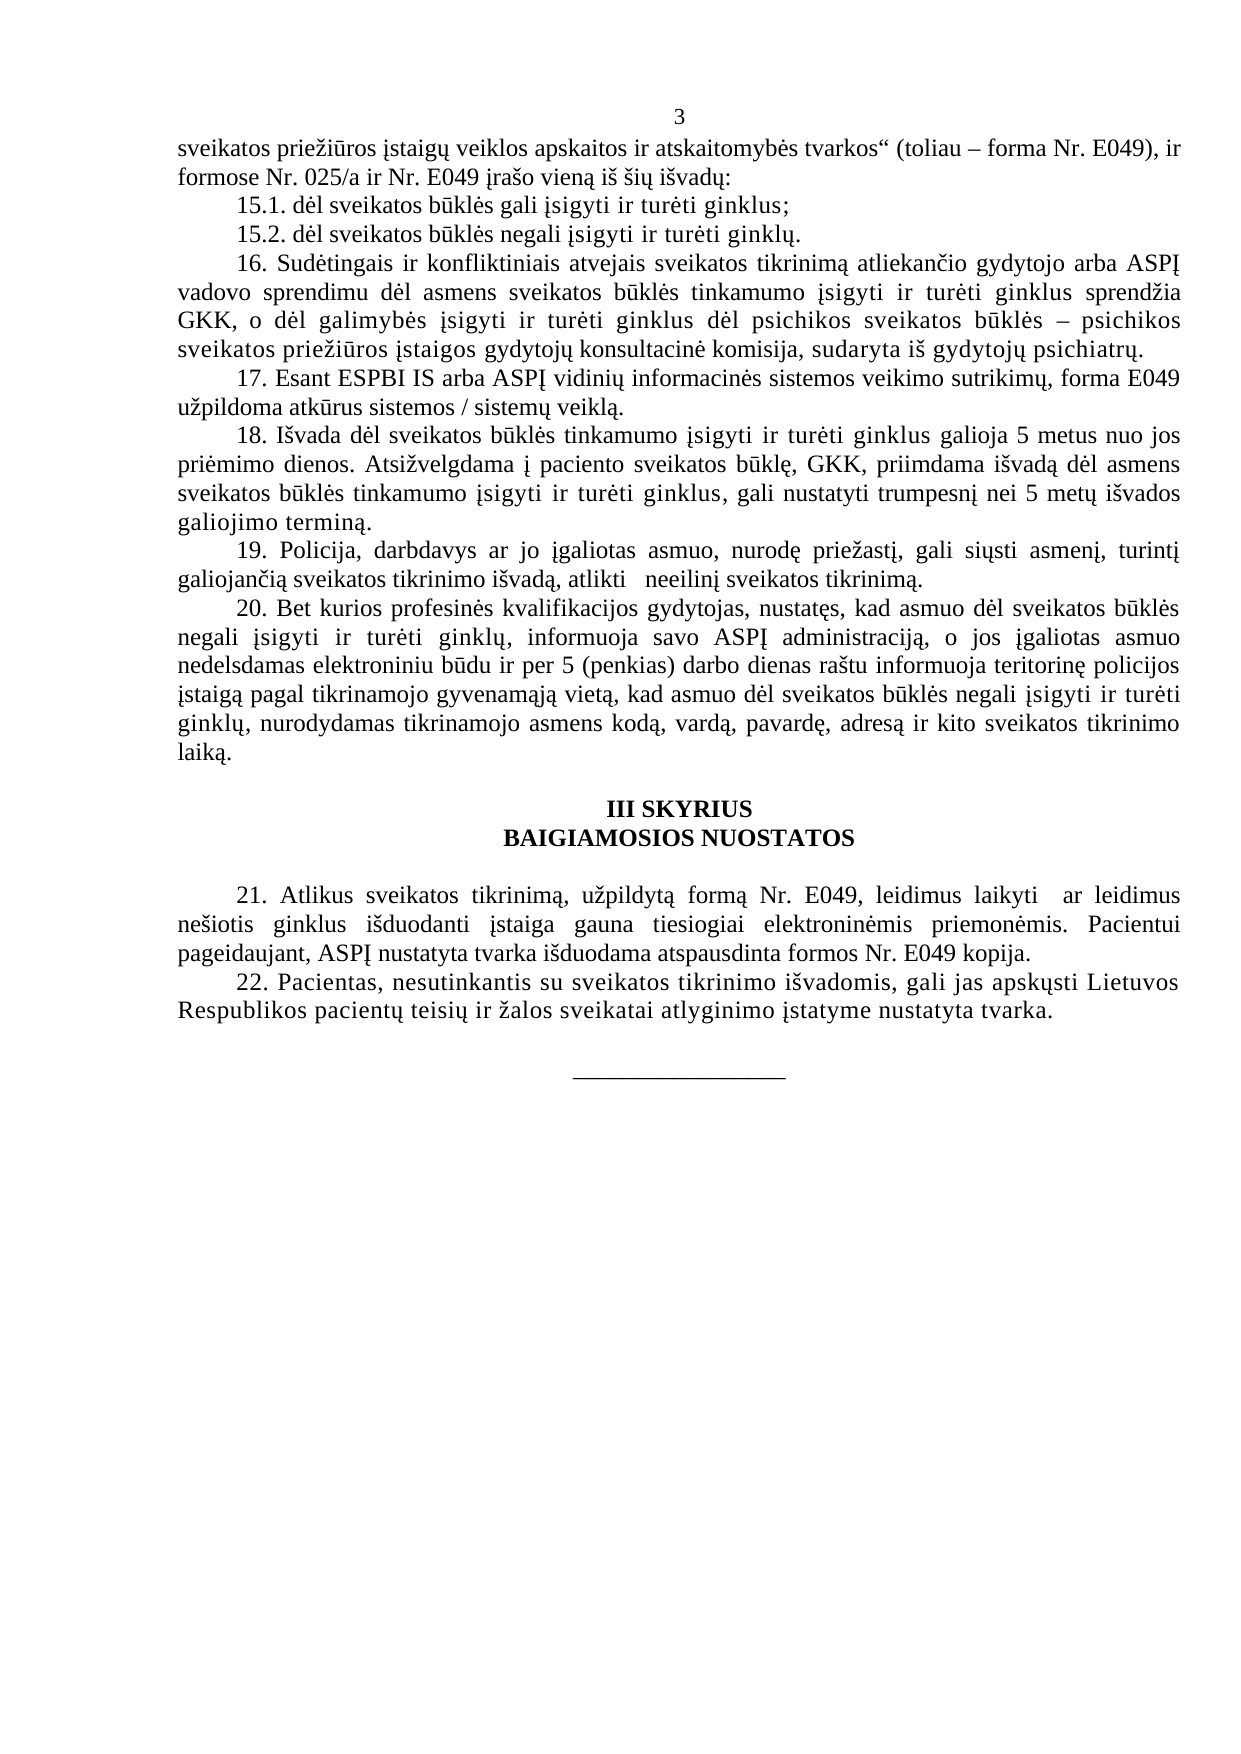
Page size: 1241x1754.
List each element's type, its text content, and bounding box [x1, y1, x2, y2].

text 17. Esant ESPBI IS arba ASPĮ vidinių informacinės sistemos veikimo sutrikimų, forma E049 užpildoma atkūrus sistemos / sistemų veiklą. [177, 363, 1181, 420]
text BAIGIAMOSIOS NUOSTATOS [177, 823, 1181, 852]
text 22. Pacientas, nesutinkantis su sveikatos tikrinimo išvadomis, gali jas apskųsti Lietuvos Respublikos pacientų teisių ir žalos sveikatai atlyginimo įstatyme nustatyta tvarka. [177, 967, 1181, 1024]
text 18. Išvada dėl sveikatos būklės tinkamumo įsigyti ir turėti ginklus galioja 5 metus nuo jos priėmimo dienos. Atsižvelgdama į paciento sveikatos būklę, GKK, priimdama išvadą dėl asmens sveikatos būklės tinkamumo įsigyti ir turėti ginklus, gali nustatyti trumpesnį nei 5 metų išvados galiojimo terminą. [177, 420, 1181, 535]
text 19. Policija, darbdavys ar jo įgaliotas asmuo, nurodę priežastį, gali siųsti asmenį, turintį galiojančią sveikatos tikrinimo išvadą, atlikti neeilinį sveikatos tikrinimą. [177, 535, 1181, 593]
text 15.2. dėl sveikatos būklės negali įsigyti ir turėti ginklų. [177, 219, 1181, 248]
text 20. Bet kurios profesinės kvalifikacijos gydytojas, nustatęs, kad asmuo dėl sveikatos būklės negali įsigyti ir turėti ginklų, informuoja savo ASPĮ administraciją, o jos įgaliotas asmuo nedelsdamas elektroniniu būdu ir per 5 (penkias) darbo dienas raštu informuoja teritorinę policijos įstaigą pagal tikrinamojo gyvenamąją vietą, kad asmuo dėl sveikatos būklės negali įsigyti ir turėti ginklų, nurodydamas tikrinamojo asmens kodą, vardą, pavardę, adresą ir kito sveikatos tikrinimo laiką. [177, 593, 1181, 765]
text sveikatos priežiūros įstaigų veiklos apskaitos ir atskaitomybės tvarkos“ (toliau – forma Nr. E049), ir formose Nr. 025/a ir Nr. E049 įrašo vieną iš šių išvadų: [177, 133, 1181, 190]
text III SKYRIUS [177, 794, 1181, 823]
text 15.1. dėl sveikatos būklės gali įsigyti ir turėti ginklus; [177, 190, 1181, 219]
text 21. Atlikus sveikatos tikrinimą, užpildytą formą Nr. E049, leidimus laikyti ar leidimus nešiotis ginklus išduodanti įstaiga gauna tiesiogiai elektroninėmis priemonėmis. Pacientui pageidaujant, ASPĮ nustatyta tvarka išduodama atspausdinta formos Nr. E049 kopija. [177, 880, 1181, 967]
text 16. Sudėtingais ir konfliktiniais atvejais sveikatos tikrinimą atliekančio gydytojo arba ASPĮ vadovo sprendimu dėl asmens sveikatos būklės tinkamumo įsigyti ir turėti ginklus sprendžia GKK, o dėl galimybės įsigyti ir turėti ginklus dėl psichikos sveikatos būklės – psichikos sveikatos priežiūros įstaigos gydytojų konsultacinė komisija, sudaryta iš gydytojų psichiatrų. [177, 248, 1181, 363]
text _________________ [177, 1053, 1181, 1082]
